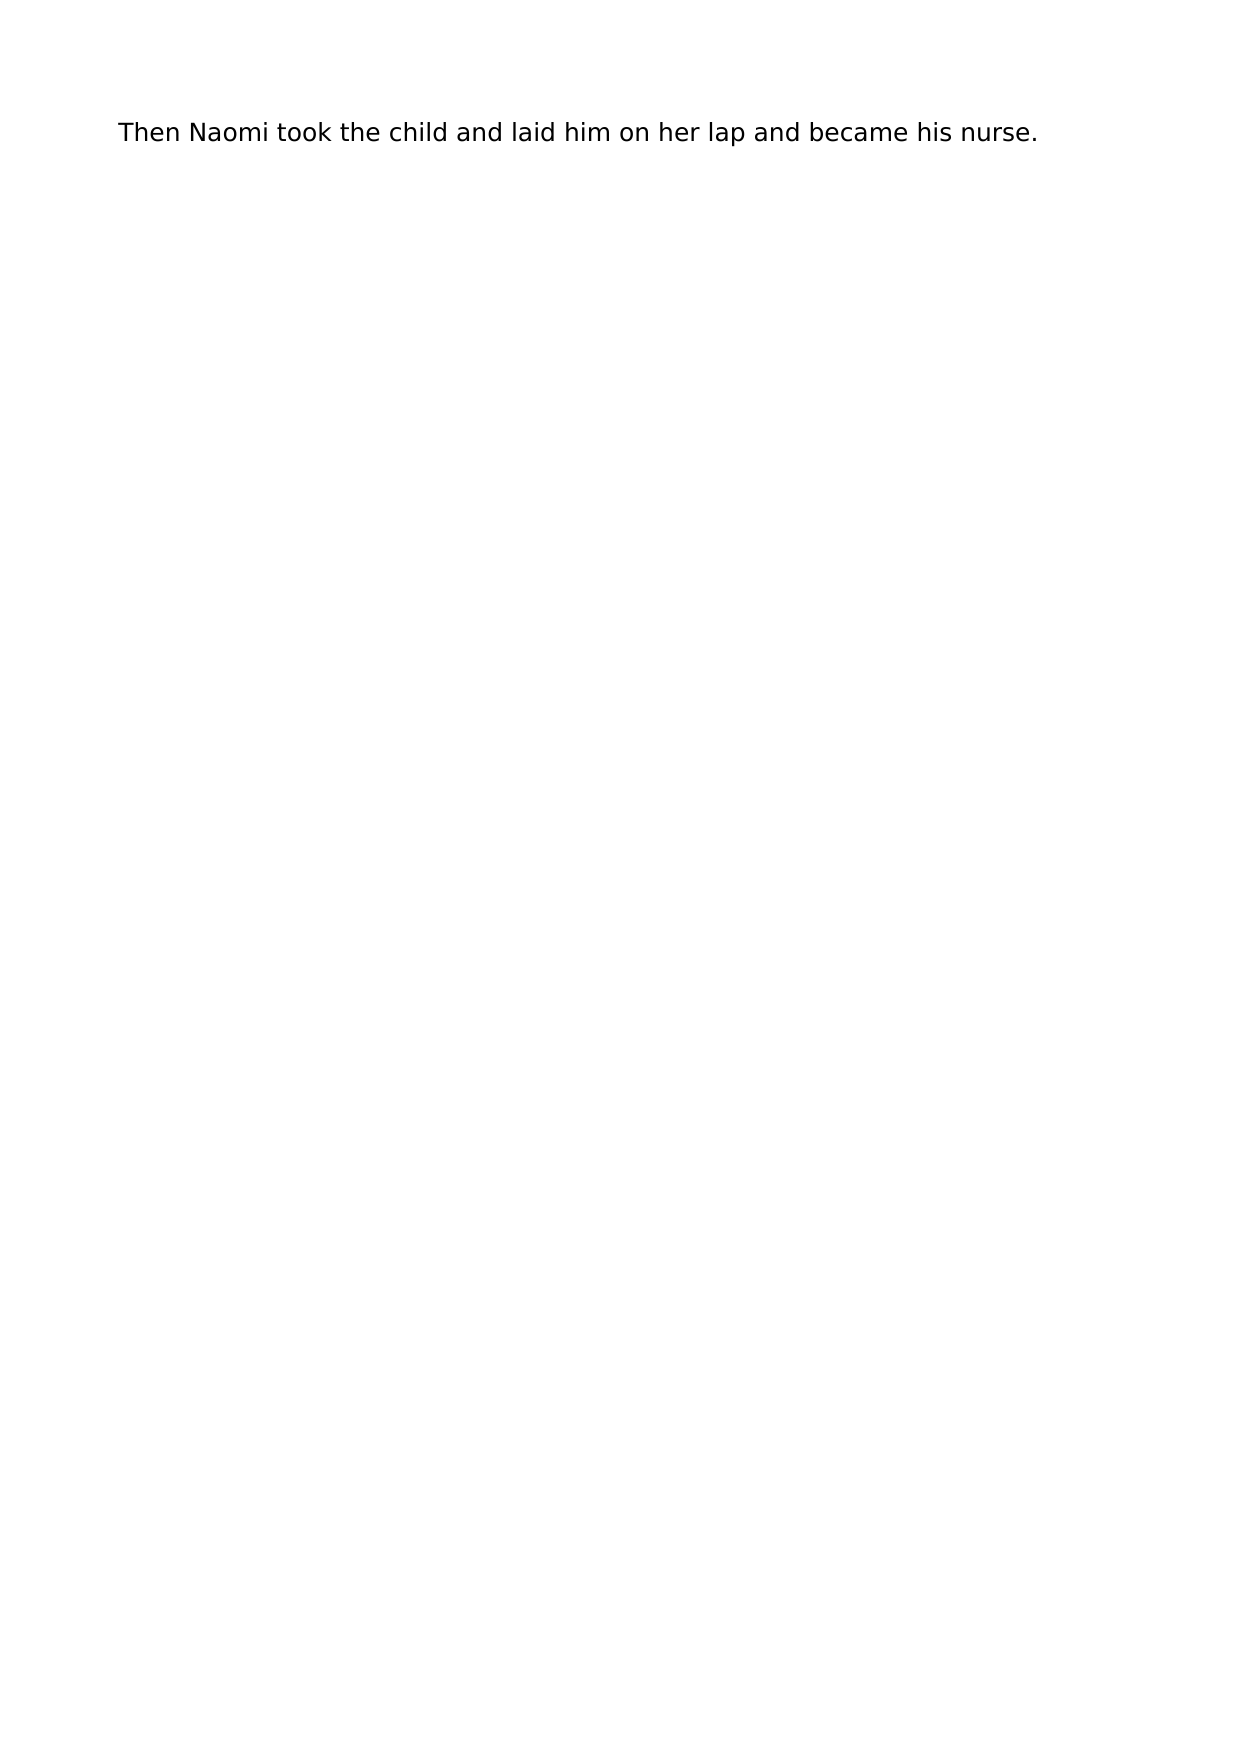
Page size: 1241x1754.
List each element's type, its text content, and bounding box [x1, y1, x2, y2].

text Then Naomi took the child and laid him on her lap and became his nurse. [118, 118, 1122, 147]
